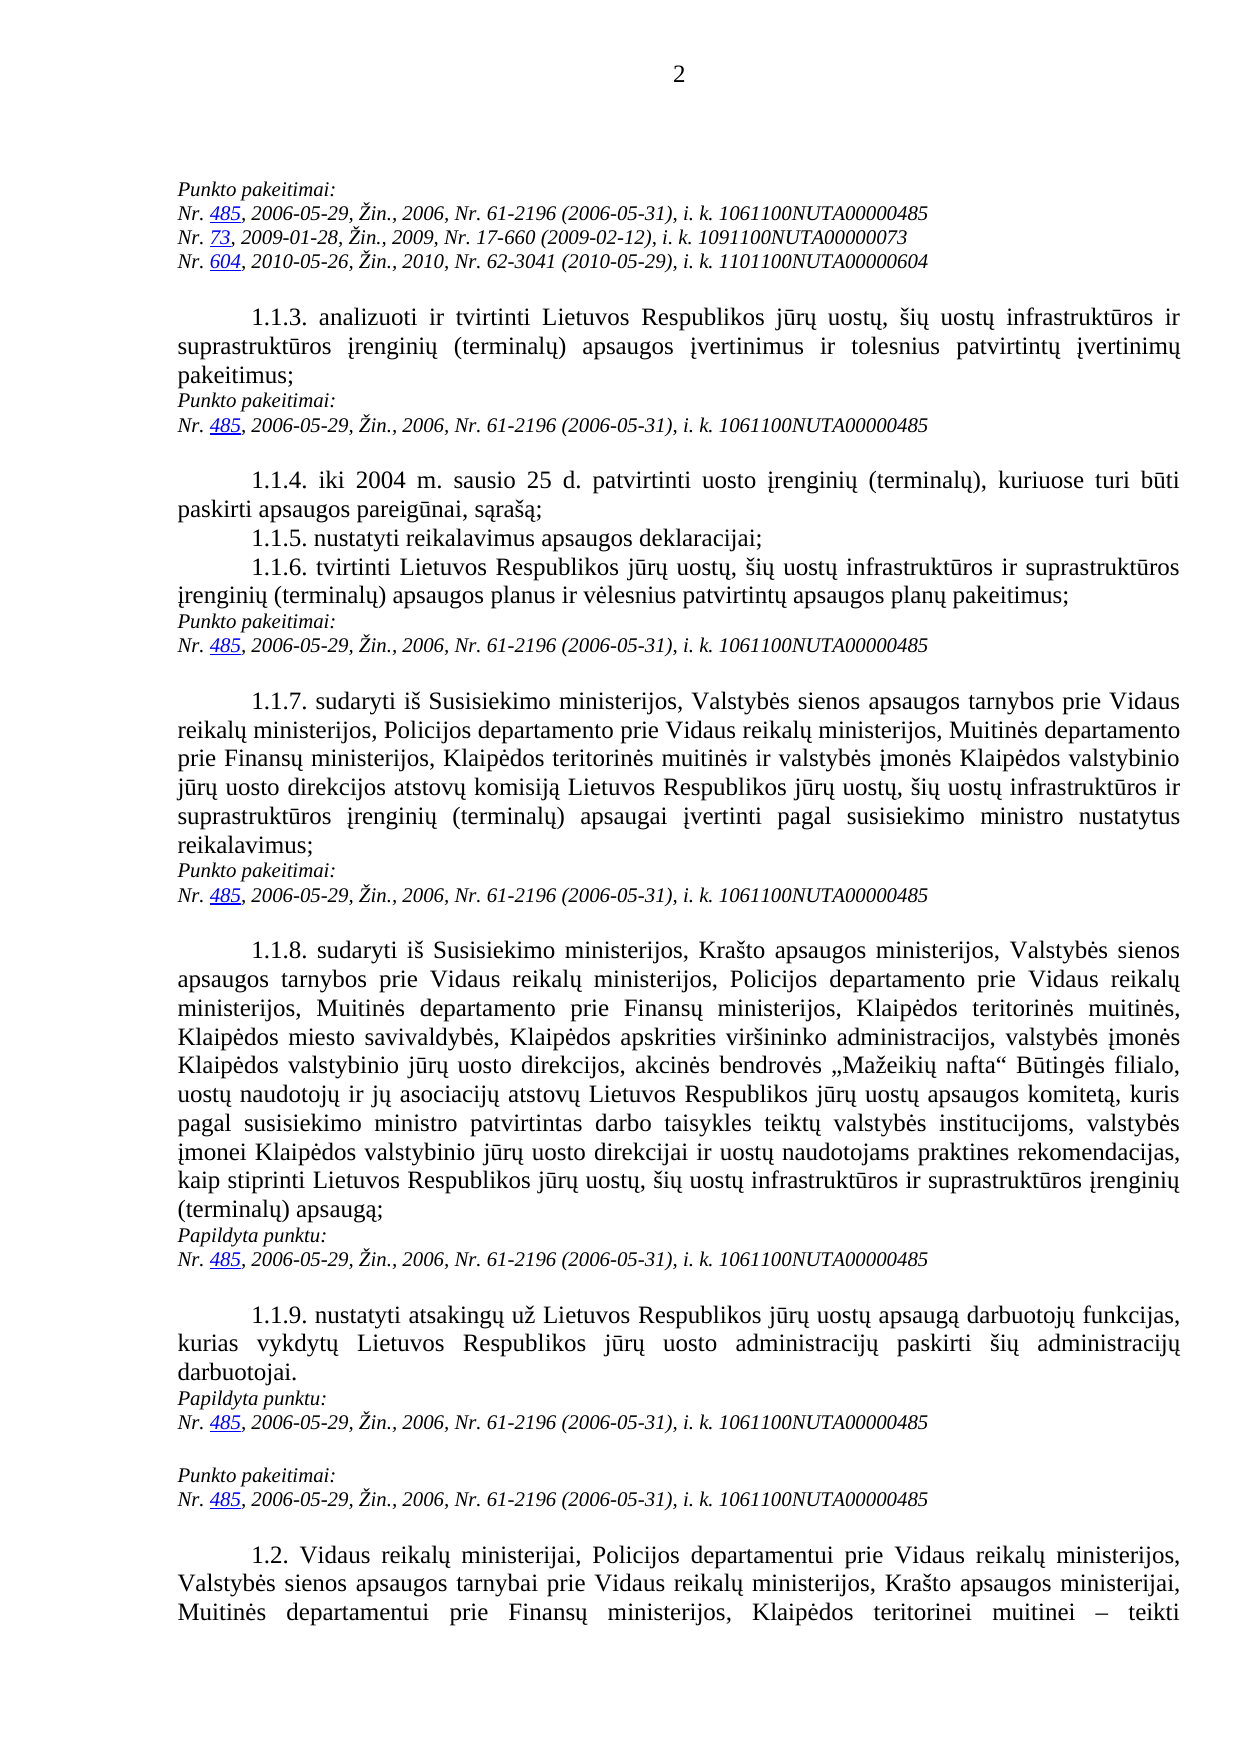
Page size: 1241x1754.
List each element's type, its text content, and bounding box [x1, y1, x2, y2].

text Punkto pakeitimai: [177, 177, 1181, 201]
text Punkto pakeitimai: [177, 1463, 1181, 1487]
text Nr. 485, 2006-05-29, Žin., 2006, Nr. 61-2196 (2006-05-31), i. k. 1061100NUTA00000485 [177, 882, 1181, 907]
text 1.1.5. nustatyti reikalavimus apsaugos deklaracijai; [177, 523, 1181, 552]
text 1.1.9. nustatyti atsakingų už Lietuvos Respublikos jūrų uostų apsaugą darbuotojų funkcijas, kurias vykdytų Lietuvos Respublikos jūrų uosto administracijų paskirti šių administracijų darbuotojai. [177, 1300, 1181, 1386]
text 1.1.4. iki 2004 m. sausio 25 d. patvirtinti uosto įrenginių (terminalų), kuriuose turi būti paskirti apsaugos pareigūnai, sąrašą; [177, 465, 1181, 523]
text 1.1.7. sudaryti iš Susisiekimo ministerijos, Valstybės sienos apsaugos tarnybos prie Vidaus reikalų ministerijos, Policijos departamento prie Vidaus reikalų ministerijos, Muitinės departamento prie Finansų ministerijos, Klaipėdos teritorinės muitinės ir valstybės įmonės Klaipėdos valstybinio jūrų uosto direkcijos atstovų komisiją Lietuvos Respublikos jūrų uostų, šių uostų infrastruktūros ir suprastruktūros įrenginių (terminalų) apsaugai įvertinti pagal susisiekimo ministro nustatytus reikalavimus; [177, 686, 1181, 858]
text Punkto pakeitimai: [177, 388, 1181, 412]
text 1.1.8. sudaryti iš Susisiekimo ministerijos, Krašto apsaugos ministerijos, Valstybės sienos apsaugos tarnybos prie Vidaus reikalų ministerijos, Policijos departamento prie Vidaus reikalų ministerijos, Muitinės departamento prie Finansų ministerijos, Klaipėdos teritorinės muitinės, Klaipėdos miesto savivaldybės, Klaipėdos apskrities viršininko administracijos, valstybės įmonės Klaipėdos valstybinio jūrų uosto direkcijos, akcinės bendrovės „Mažeikių nafta“ Būtingės filialo, uostų naudotojų ir jų asociacijų atstovų Lietuvos Respublikos jūrų uostų apsaugos komitetą, kuris pagal susisiekimo ministro patvirtintas darbo taisykles teiktų valstybės institucijoms, valstybės įmonei Klaipėdos valstybinio jūrų uosto direkcijai ir uostų naudotojams praktines rekomendacijas, kaip stiprinti Lietuvos Respublikos jūrų uostų, šių uostų infrastruktūros ir suprastruktūros įrenginių (terminalų) apsaugą; [177, 935, 1181, 1223]
text Papildyta punktu: [177, 1223, 1181, 1247]
text Nr. 485, 2006-05-29, Žin., 2006, Nr. 61-2196 (2006-05-31), i. k. 1061100NUTA00000485 [177, 1410, 1181, 1434]
text Nr. 485, 2006-05-29, Žin., 2006, Nr. 61-2196 (2006-05-31), i. k. 1061100NUTA00000485 [177, 1487, 1181, 1511]
text Papildyta punktu: [177, 1386, 1181, 1410]
text Nr. 485, 2006-05-29, Žin., 2006, Nr. 61-2196 (2006-05-31), i. k. 1061100NUTA00000485 [177, 412, 1181, 437]
text Nr. 485, 2006-05-29, Žin., 2006, Nr. 61-2196 (2006-05-31), i. k. 1061100NUTA00000485 [177, 1247, 1181, 1271]
text Punkto pakeitimai: [177, 609, 1181, 633]
text Punkto pakeitimai: [177, 858, 1181, 882]
text Nr. 485, 2006-05-29, Žin., 2006, Nr. 61-2196 (2006-05-31), i. k. 1061100NUTA00000485 [177, 633, 1181, 657]
text Nr. 485, 2006-05-29, Žin., 2006, Nr. 61-2196 (2006-05-31), i. k. 1061100NUTA00000485 [177, 201, 1181, 225]
text 1.1.3. analizuoti ir tvirtinti Lietuvos Respublikos jūrų uostų, šių uostų infrastruktūros ir suprastruktūros įrenginių (terminalų) apsaugos įvertinimus ir tolesnius patvirtintų įvertinimų pakeitimus; [177, 302, 1181, 388]
text Nr. 604, 2010-05-26, Žin., 2010, Nr. 62-3041 (2010-05-29), i. k. 1101100NUTA00000604 [177, 249, 1181, 273]
text 1.1.6. tvirtinti Lietuvos Respublikos jūrų uostų, šių uostų infrastruktūros ir suprastruktūros įrenginių (terminalų) apsaugos planus ir vėlesnius patvirtintų apsaugos planų pakeitimus; [177, 552, 1181, 609]
text Nr. 73, 2009-01-28, Žin., 2009, Nr. 17-660 (2009-02-12), i. k. 1091100NUTA00000073 [177, 225, 1181, 249]
text 1.2. Vidaus reikalų ministerijai, Policijos departamentui prie Vidaus reikalų ministerijos, Valstybės sienos apsaugos tarnybai prie Vidaus reikalų ministerijos, Krašto apsaugos ministerijai, Muitinės departamentui prie Finansų ministerijos, Klaipėdos teritorinei muitinei – teikti [177, 1540, 1181, 1626]
